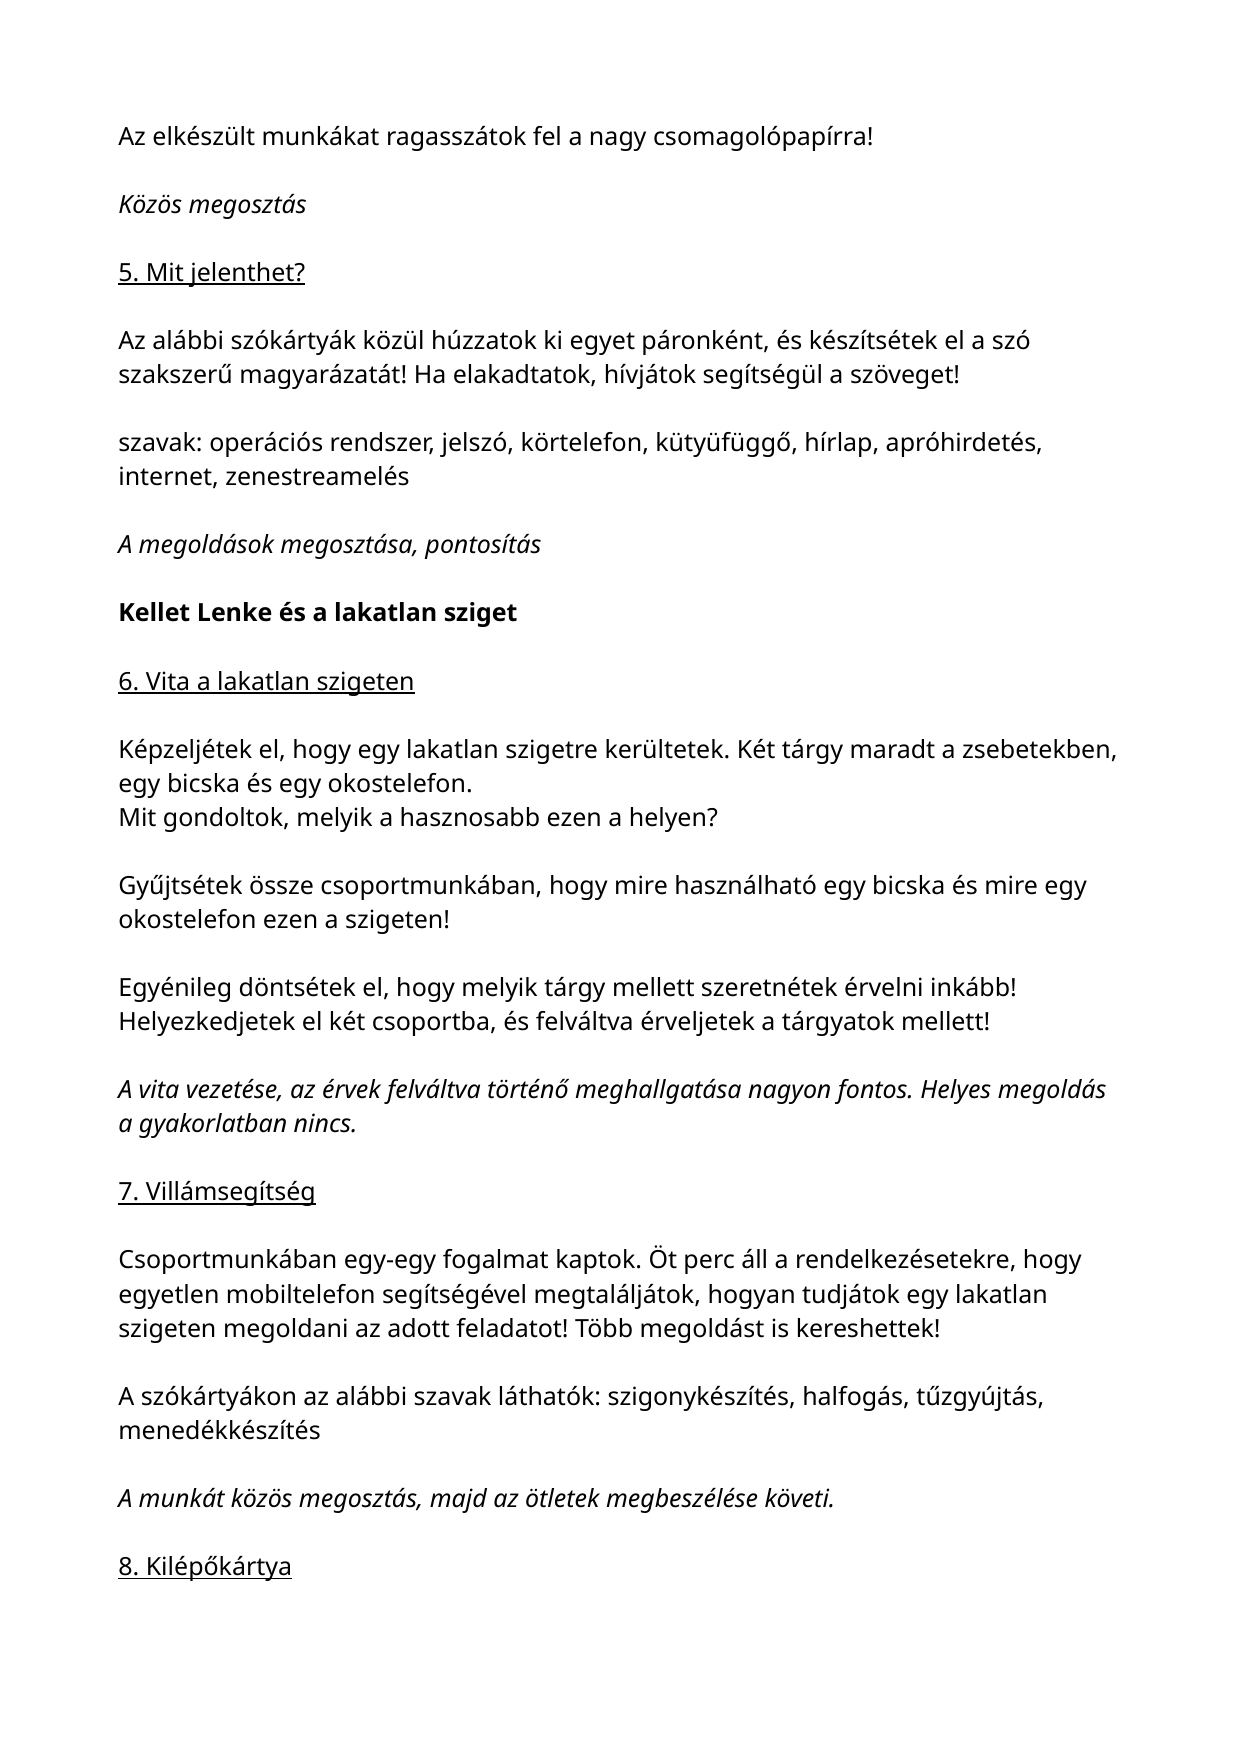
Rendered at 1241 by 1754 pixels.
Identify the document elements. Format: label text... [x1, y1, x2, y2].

text Mit gondoltok, melyik a hasznosabb ezen a helyen? [118, 799, 1122, 833]
text Az alábbi szókártyák közül húzzatok ki egyet páronként, és készítsétek el a szó szakszerű magyarázatát! Ha elakadtatok, hívjátok segítségül a szöveget! [118, 322, 1122, 391]
text A vita vezetése, az érvek felváltva történő meghallgatása nagyon fontos. Helyes megoldás a gyakorlatban nincs. [118, 1072, 1122, 1140]
text Az elkészült munkákat ragasszátok fel a nagy csomagolópapírra! [118, 118, 1122, 152]
text Gyűjtsétek össze csoportmunkában, hogy mire használható egy bicska és mire egy okostelefon ezen a szigeten! [118, 867, 1122, 936]
text A munkát közös megosztás, majd az ötletek megbeszélése követi. [118, 1481, 1122, 1515]
text 8. Kilépőkártya [118, 1549, 1122, 1583]
text szavak: operációs rendszer, jelszó, körtelefon, kütyüfüggő, hírlap, apróhirdetés, internet, zenestreamelés [118, 425, 1122, 493]
text Csoportmunkában egy-egy fogalmat kaptok. Öt perc áll a rendelkezésetekre, hogy egyetlen mobiltelefon segítségével megtaláljátok, hogyan tudjátok egy lakatlan szigeten megoldani az adott feladatot! Több megoldást is kereshettek! [118, 1242, 1122, 1344]
text Képzeljétek el, hogy egy lakatlan szigetre kerültetek. Két tárgy maradt a zsebetekben, egy bicska és egy okostelefon. [118, 731, 1122, 799]
text A szókártyákon az alábbi szavak láthatók: szigonykészítés, halfogás, tűzgyújtás, menedékkészítés [118, 1378, 1122, 1447]
text 7. Villámsegítség [118, 1174, 1122, 1208]
text Egyénileg döntsétek el, hogy melyik tárgy mellett szeretnétek érvelni inkább! Helyezkedjetek el két csoportba, és felváltva érveljetek a tárgyatok mellett! [118, 970, 1122, 1038]
text A megoldások megosztása, pontosítás [118, 527, 1122, 561]
text 6. Vita a lakatlan szigeten [118, 663, 1122, 697]
text Közös megosztás [118, 186, 1122, 220]
text 5. Mit jelenthet? [118, 254, 1122, 288]
text Kellet Lenke és a lakatlan sziget [118, 595, 1122, 629]
